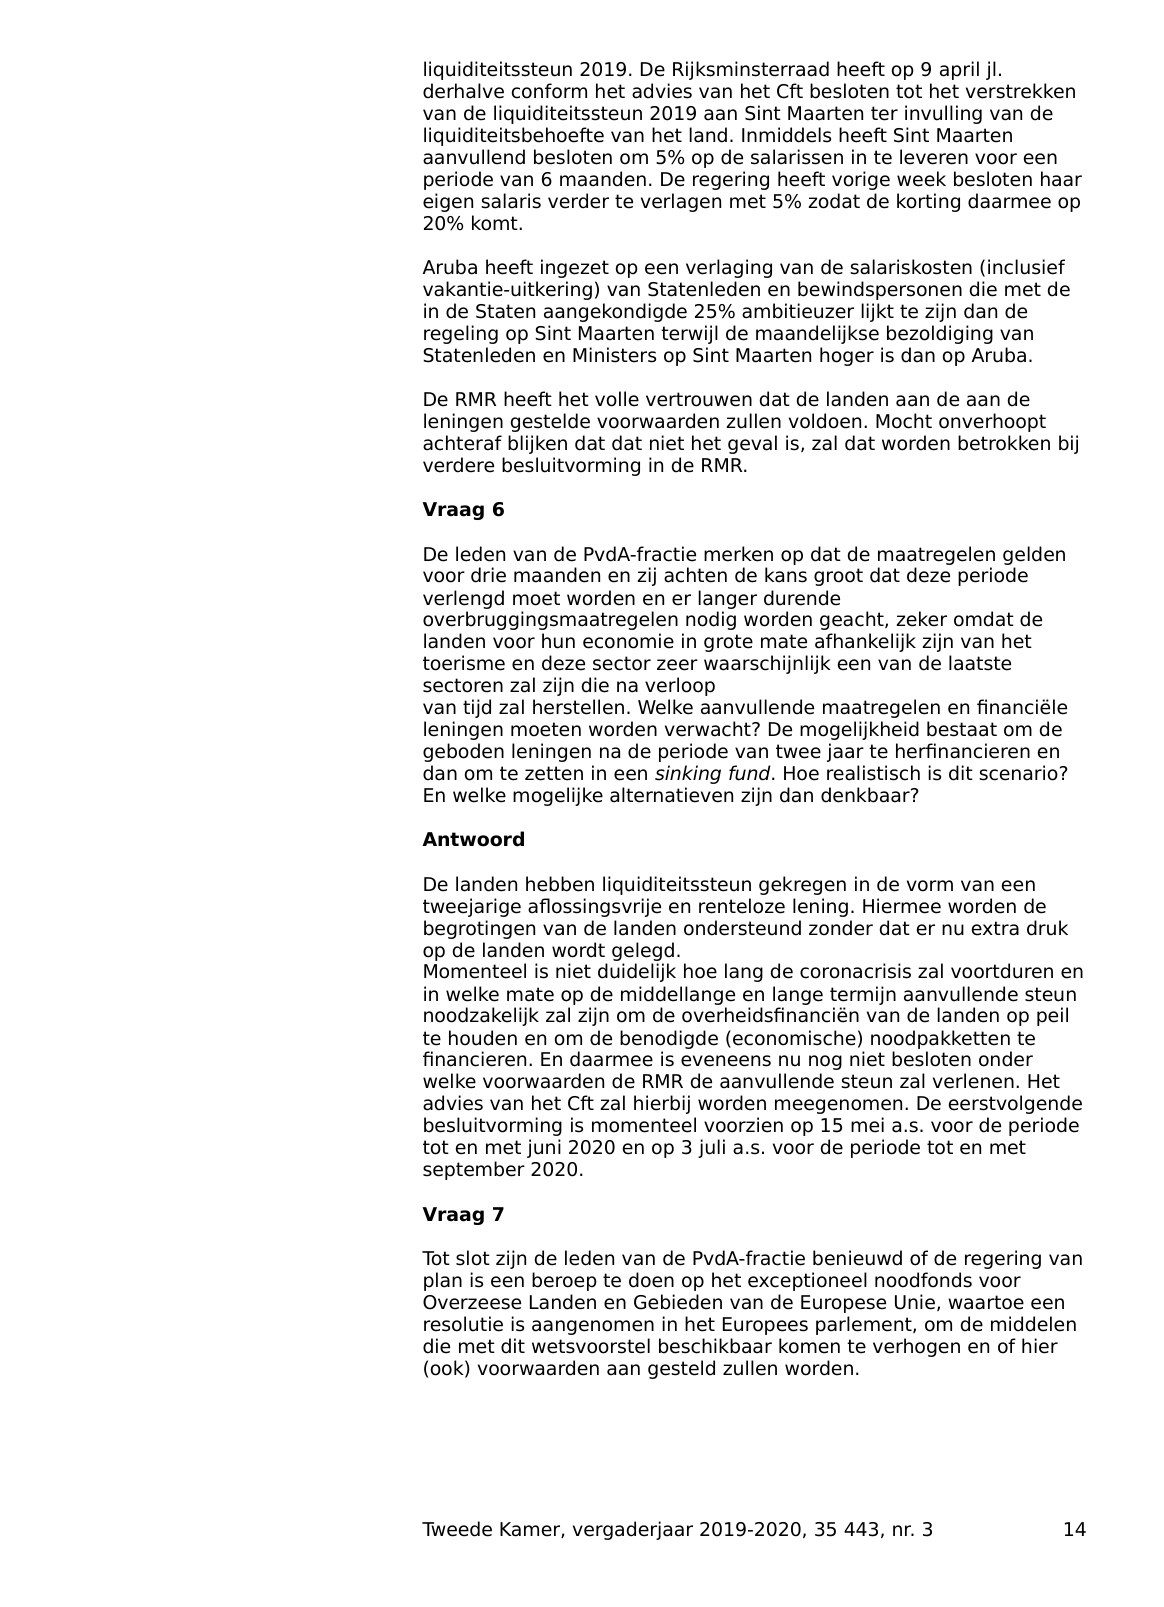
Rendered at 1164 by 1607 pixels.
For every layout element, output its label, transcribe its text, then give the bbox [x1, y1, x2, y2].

text liquiditeitssteun 2019. De Rijksminsterraad heeft op 9 april jl. derhalve conform het advies van het Cft besloten tot het verstrekken van de liquiditeitssteun 2019 aan Sint Maarten ter invulling van de liquiditeitsbehoefte van het land. Inmiddels heeft Sint Maarten aanvullend besloten om 5% op de salarissen in te leveren voor een periode van 6 maanden. De regering heeft vorige week besloten haar eigen salaris verder te verlagen met 5% zodat de korting daarmee op 20% komt. [422, 59, 1087, 235]
text Tot slot zijn de leden van de PvdA-fractie benieuwd of de regering van plan is een beroep te doen op het exceptioneel noodfonds voor Overzeese Landen en Gebieden van de Europese Unie, waartoe een resolutie is aangenomen in het Europees parlement, om de middelen die met dit wetsvoorstel beschikbaar komen te verhogen en of hier (ook) voorwaarden aan gesteld zullen worden. [422, 1248, 1087, 1379]
text De landen hebben liquiditeitssteun gekregen in de vorm van een tweejarige aflossingsvrije en renteloze lening. Hiermee worden de begrotingen van de landen ondersteund zonder dat er nu extra druk op de landen wordt gelegd. [422, 873, 1087, 961]
subtitle Antwoord [422, 829, 1087, 851]
text Aruba heeft ingezet op een verlaging van de salariskosten (inclusief vakantie-uitkering) van Statenleden en bewindspersonen die met de in de Staten aangekondigde 25% ambitieuzer lijkt te zijn dan de regeling op Sint Maarten terwijl de maandelijkse bezoldiging van Statenleden en Ministers op Sint Maarten hoger is dan op Aruba. [422, 257, 1087, 367]
text van tijd zal herstellen. Welke aanvullende maatregelen en financiële leningen moeten worden verwacht? De mogelijkheid bestaat om de geboden leningen na de periode van twee jaar te herfinancieren en dan om te zetten in een sinking fund. Hoe realistisch is dit scenario? En welke mogelijke alternatieven zijn dan denkbaar? [422, 697, 1087, 807]
subtitle Vraag 7 [422, 1203, 1087, 1225]
subtitle Vraag 6 [422, 499, 1087, 521]
text De leden van de PvdA-fractie merken op dat de maatregelen gelden voor drie maanden en zij achten de kans groot dat deze periode verlengd moet worden en er langer durende overbruggingsmaatregelen nodig worden geacht, zeker omdat de landen voor hun economie in grote mate afhankelijk zijn van het toerisme en deze sector zeer waarschijnlijk een van de laatste sectoren zal zijn die na verloop [422, 543, 1087, 697]
text De RMR heeft het volle vertrouwen dat de landen aan de aan de leningen gestelde voorwaarden zullen voldoen. Mocht onverhoopt achteraf blijken dat dat niet het geval is, zal dat worden betrokken bij verdere besluitvorming in de RMR. [422, 389, 1087, 477]
text Momenteel is niet duidelijk hoe lang de coronacrisis zal voortduren en in welke mate op de middellange en lange termijn aanvullende steun noodzakelijk zal zijn om de overheidsfinanciën van de landen op peil te houden en om de benodigde (economische) noodpakketten te financieren. En daarmee is eveneens nu nog niet besloten onder welke voorwaarden de RMR de aanvullende steun zal verlenen. Het advies van het Cft zal hierbij worden meegenomen. De eerstvolgende besluitvorming is momenteel voorzien op 15 mei a.s. voor de periode tot en met juni 2020 en op 3 juli a.s. voor de periode tot en met september 2020. [422, 961, 1087, 1181]
